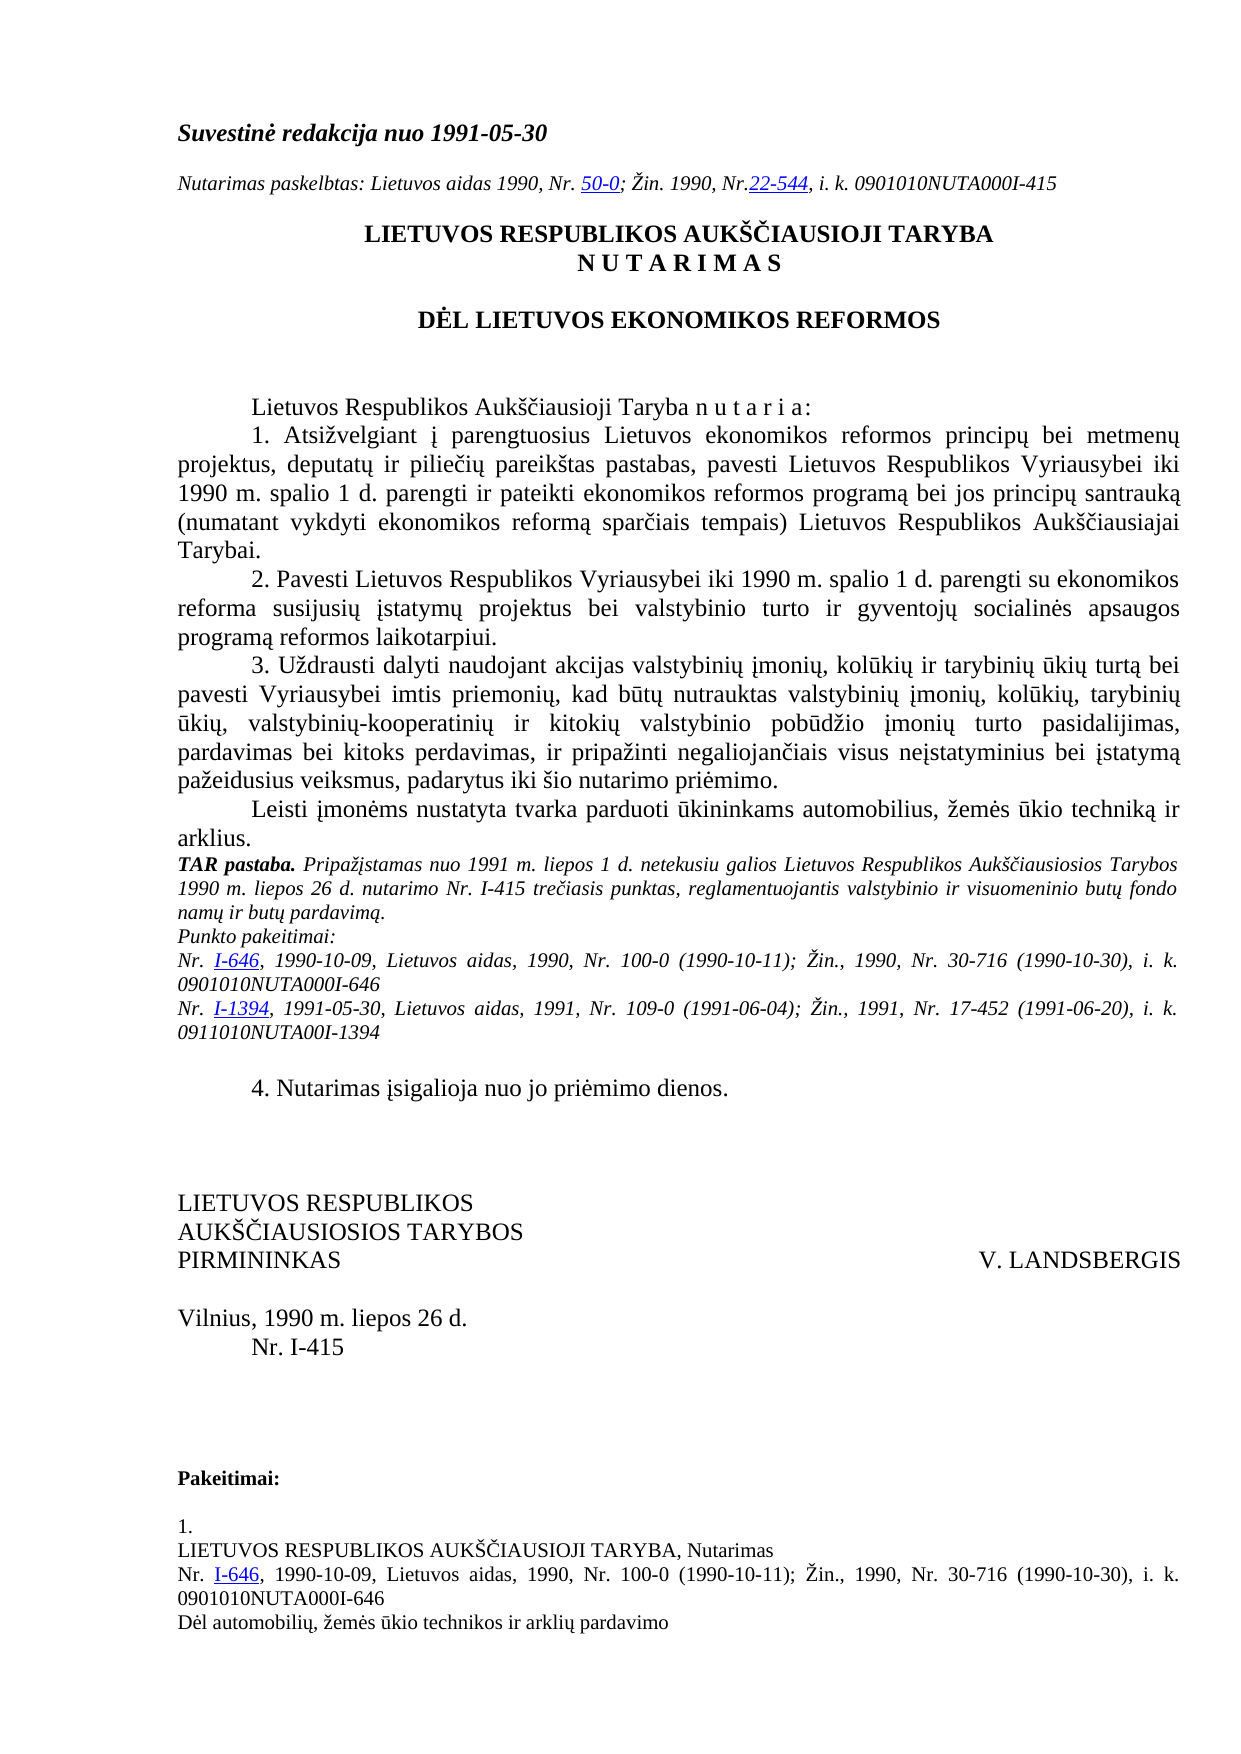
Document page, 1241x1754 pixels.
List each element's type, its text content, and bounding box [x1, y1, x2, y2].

text 3. Uždrausti dalyti naudojant akcijas valstybinių įmonių, kolūkių ir tarybinių ūkių turtą bei pavesti Vyriausybei imtis priemonių, kad būtų nutrauktas valstybinių įmonių, kolūkių, tarybinių ūkių, valstybinių-kooperatinių ir kitokių valstybinio pobūdžio įmonių turto pasidalijimas, pardavimas bei kitoks perdavimas, ir pripažinti negaliojančiais visus neįstatyminius bei įstatymą pažeidusius veiksmus, padarytus iki šio nutarimo priėmimo. [177, 650, 1181, 794]
text 1. Atsižvelgiant į parengtuosius Lietuvos ekonomikos reformos principų bei metmenų projektus, deputatų ir piliečių pareikštas pastabas, pavesti Lietuvos Respublikos Vyriausybei iki 1990 m. spalio 1 d. parengti ir pateikti ekonomikos reformos programą bei jos principų santrauką (numatant vykdyti ekonomikos reformą sparčiais tempais) Lietuvos Respublikos Aukščiausiajai Tarybai. [177, 420, 1181, 564]
text Nr. I-646, 1990-10-09, Lietuvos aidas, 1990, Nr. 100-0 (1990-10-11); Žin., 1990, Nr. 30-716 (1990-10-30), i. k. 0901010NUTA000I-646 [177, 1562, 1181, 1610]
text LIETUVOS RESPUBLIKOS [177, 1188, 1181, 1217]
text LIETUVOS RESPUBLIKOS AUKŠČIAUSIOJI TARYBA [177, 219, 1181, 248]
text Nr. I-646, 1990-10-09, Lietuvos aidas, 1990, Nr. 100-0 (1990-10-11); Žin., 1990, Nr. 30-716 (1990-10-30), i. k. 0901010NUTA000I-646 [177, 948, 1181, 996]
text AUKŠČIAUSIOSIOS TARYBOS [177, 1217, 1181, 1245]
text Nr. I-1394, 1991-05-30, Lietuvos aidas, 1991, Nr. 109-0 (1991-06-04); Žin., 1991, Nr. 17-452 (1991-06-20), i. k. 0911010NUTA00I-1394 [177, 996, 1181, 1044]
text Lietuvos Respublikos Aukščiausioji Taryba nutaria: [177, 392, 1181, 420]
text Dėl automobilių, žemės ūkio technikos ir arklių pardavimo [177, 1610, 1181, 1634]
text DĖL LIETUVOS EKONOMIKOS REFORMOS [177, 305, 1181, 334]
text Leisti įmonėms nustatyta tvarka parduoti ūkininkams automobilius, žemės ūkio techniką ir arklius. [177, 794, 1181, 852]
text Vilnius, 1990 m. liepos 26 d. [177, 1303, 1181, 1332]
text LIETUVOS RESPUBLIKOS AUKŠČIAUSIOJI TARYBA, Nutarimas [177, 1538, 1181, 1562]
text Pakeitimai: [177, 1466, 1181, 1490]
text Suvestinė redakcija nuo 1991-05-30 [177, 118, 1181, 147]
text N U T A R I M A S [177, 248, 1181, 277]
text 2. Pavesti Lietuvos Respublikos Vyriausybei iki 1990 m. spalio 1 d. parengti su ekonomikos reforma susijusių įstatymų projektus bei valstybinio turto ir gyventojų socialinės apsaugos programą reformos laikotarpiui. [177, 564, 1181, 650]
text 1. [177, 1514, 1181, 1538]
text Nr. I-415 [177, 1332, 1181, 1360]
text PIRMININKAS V. LANDSBERGIS [177, 1245, 1181, 1274]
text Punkto pakeitimai: [177, 924, 1181, 948]
text TAR pastaba. Pripažįstamas nuo 1991 m. liepos 1 d. netekusiu galios Lietuvos Respublikos Aukščiausiosios Tarybos 1990 m. liepos 26 d. nutarimo Nr. I-415 trečiasis punktas, reglamentuojantis valstybinio ir visuomeninio butų fondo namų ir butų pardavimą. [177, 852, 1181, 924]
text Nutarimas paskelbtas: Lietuvos aidas 1990, Nr. 50-0; Žin. 1990, Nr.22-544, i. k. 0901010NUTA000I-415 [177, 171, 1181, 195]
text 4. Nutarimas įsigalioja nuo jo priėmimo dienos. [177, 1073, 1181, 1102]
